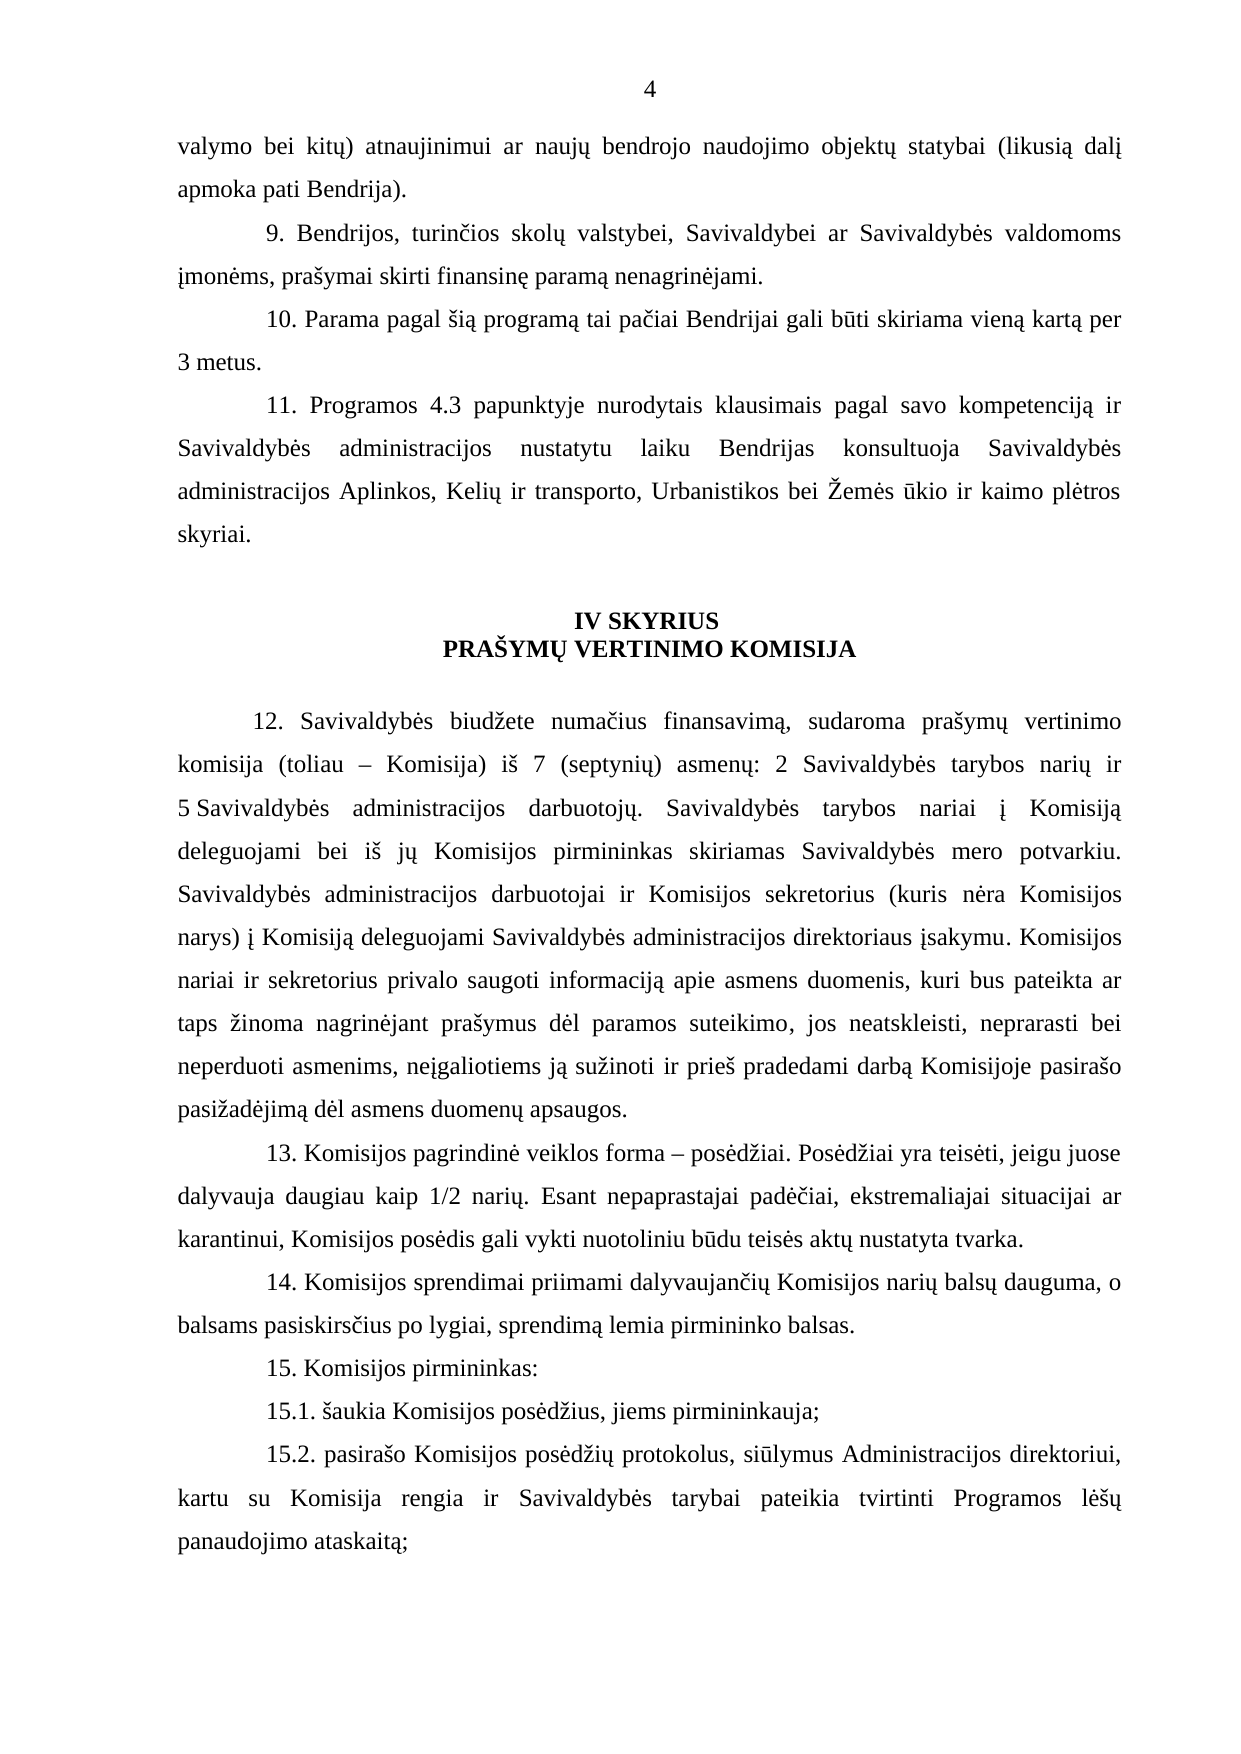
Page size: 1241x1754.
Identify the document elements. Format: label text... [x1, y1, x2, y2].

text 15.2. pasirašo Komisijos posėdžių protokolus, siūlymus Administracijos direktoriui, kartu su Komisija rengia ir Savivaldybės tarybai pateikia tvirtinti Programos lėšų panaudojimo ataskaitą; [177, 1439, 1122, 1554]
text valymo bei kitų) atnaujinimui ar naujų bendrojo naudojimo objektų statybai (likusią dalį apmoka pati Bendrija). [177, 131, 1122, 203]
text 11. Programos 4.3 papunktyje nurodytais klausimais pagal savo kompetenciją ir Savivaldybės administracijos nustatytu laiku Bendrijas konsultuoja Savivaldybės administracijos Aplinkos, Kelių ir transporto, Urbanistikos bei Žemės ūkio ir kaimo plėtros skyriai. [177, 390, 1122, 548]
text 14. Komisijos sprendimai priimami dalyvaujančių Komisijos narių balsų dauguma, o balsams pasiskirsčius po lygiai, sprendimą lemia pirmininko balsas. [177, 1267, 1122, 1339]
text IV SKYRIUS [177, 606, 1122, 634]
text PRAŠYMŲ VERTINIMO KOMISIJA [177, 634, 1122, 663]
text 13. Komisijos pagrindinė veiklos forma – posėdžiai. Posėdžiai yra teisėti, jeigu juose dalyvauja daugiau kaip 1/2 narių. Esant nepaprastajai padėčiai, ekstremaliajai situacijai ar karantinui, Komisijos posėdis gali vykti nuotoliniu būdu teisės aktų nustatyta tvarka. [177, 1138, 1122, 1253]
text 12. Savivaldybės biudžete numačius finansavimą, sudaroma prašymų vertinimo komisija (toliau – Komisija) iš 7 (septynių) asmenų: 2 Savivaldybės tarybos narių ir 5 Savivaldybės administracijos darbuotojų. Savivaldybės tarybos nariai į Komisiją deleguojami bei iš jų Komisijos pirmininkas skiriamas Savivaldybės mero potvarkiu. Savivaldybės administracijos darbuotojai ir Komisijos sekretorius (kuris nėra Komisijos narys) į Komisiją deleguojami Savivaldybės administracijos direktoriaus įsakymu. Komisijos nariai ir sekretorius privalo saugoti informaciją apie asmens duomenis, kuri bus pateikta ar taps žinoma nagrinėjant prašymus dėl paramos suteikimo, jos neatskleisti, neprarasti bei neperduoti asmenims, neįgaliotiems ją sužinoti ir prieš pradedami darbą Komisijoje pasirašo pasižadėjimą dėl asmens duomenų apsaugos. [177, 706, 1122, 1123]
text 15.1. šaukia Komisijos posėdžius, jiems pirmininkauja; [177, 1396, 1122, 1425]
text 10. Parama pagal šią programą tai pačiai Bendrijai gali būti skiriama vieną kartą per 3 metus. [177, 304, 1122, 376]
text 9. Bendrijos, turinčios skolų valstybei, Savivaldybei ar Savivaldybės valdomoms įmonėms, prašymai skirti finansinę paramą nenagrinėjami. [177, 218, 1122, 289]
text 15. Komisijos pirmininkas: [177, 1353, 1122, 1382]
